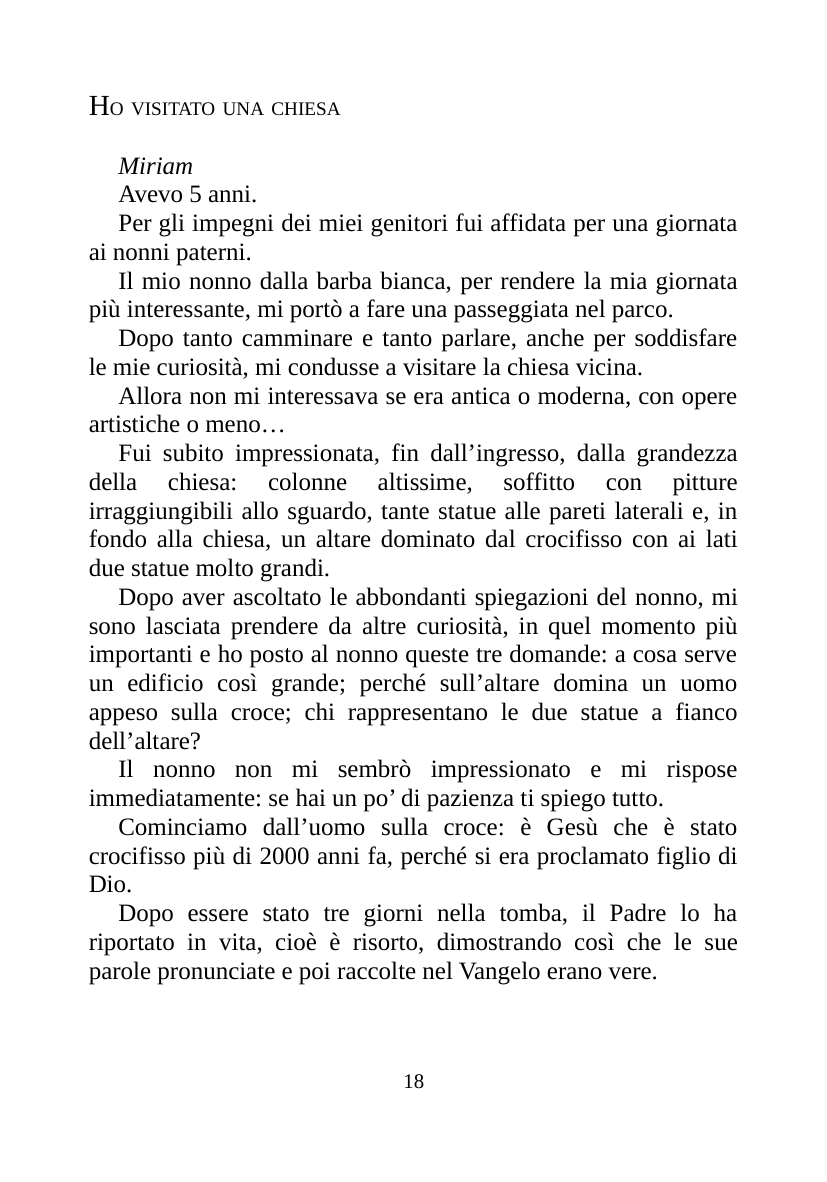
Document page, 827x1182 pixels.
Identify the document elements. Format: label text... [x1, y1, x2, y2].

text Avevo 5 anni. [88, 179, 738, 208]
text Il mio nonno dalla barba bianca, per rendere la mia giornata più interessante, mi portò a fare una passeggiata nel parco. [88, 266, 738, 323]
text Fui subito impressionata, fin dall’ingresso, dalla grandezza della chiesa: colonne altissime, soffitto con pitture irraggiungibili allo sguardo, tante statue alle pareti laterali e, in fondo alla chiesa, un altare dominato dal crocifisso con ai lati due statue molto grandi. [88, 438, 738, 582]
text Dopo tanto camminare e tanto parlare, anche per soddisfare le mie curiosità, mi condusse a visitare la chiesa vicina. [88, 323, 738, 381]
text Dopo aver ascoltato le abbondanti spiegazioni del nonno, mi sono lasciata prendere da altre curiosità, in quel momento più importanti e ho posto al nonno queste tre domande: a cosa serve un edificio così grande; perché sull’altare domina un uomo appeso sulla croce; chi rappresentano le due statue a fianco dell’altare? [88, 582, 738, 754]
text Cominciamo dall’uomo sulla croce: è Gesù che è stato crocifisso più di 2000 anni fa, perché si era proclamato figlio di Dio. [88, 812, 738, 898]
text Per gli impegni dei miei genitori fui affidata per una giornata ai nonni paterni. [88, 208, 738, 266]
text Miriam [88, 151, 738, 179]
text Dopo essere stato tre giorni nella tomba, il Padre lo ha riportato in vita, cioè è risorto, dimostrando così che le sue parole pronunciate e poi raccolte nel Vangelo erano vere. [88, 898, 738, 984]
text Allora non mi interessava se era antica o moderna, con opere artistiche o meno… [88, 381, 738, 438]
text Il nonno non mi sembrò impressionato e mi rispose immediatamente: se hai un po’ di pazienza ti spiego tutto. [88, 754, 738, 812]
subtitle Ho visitato una chiesa [88, 88, 738, 122]
